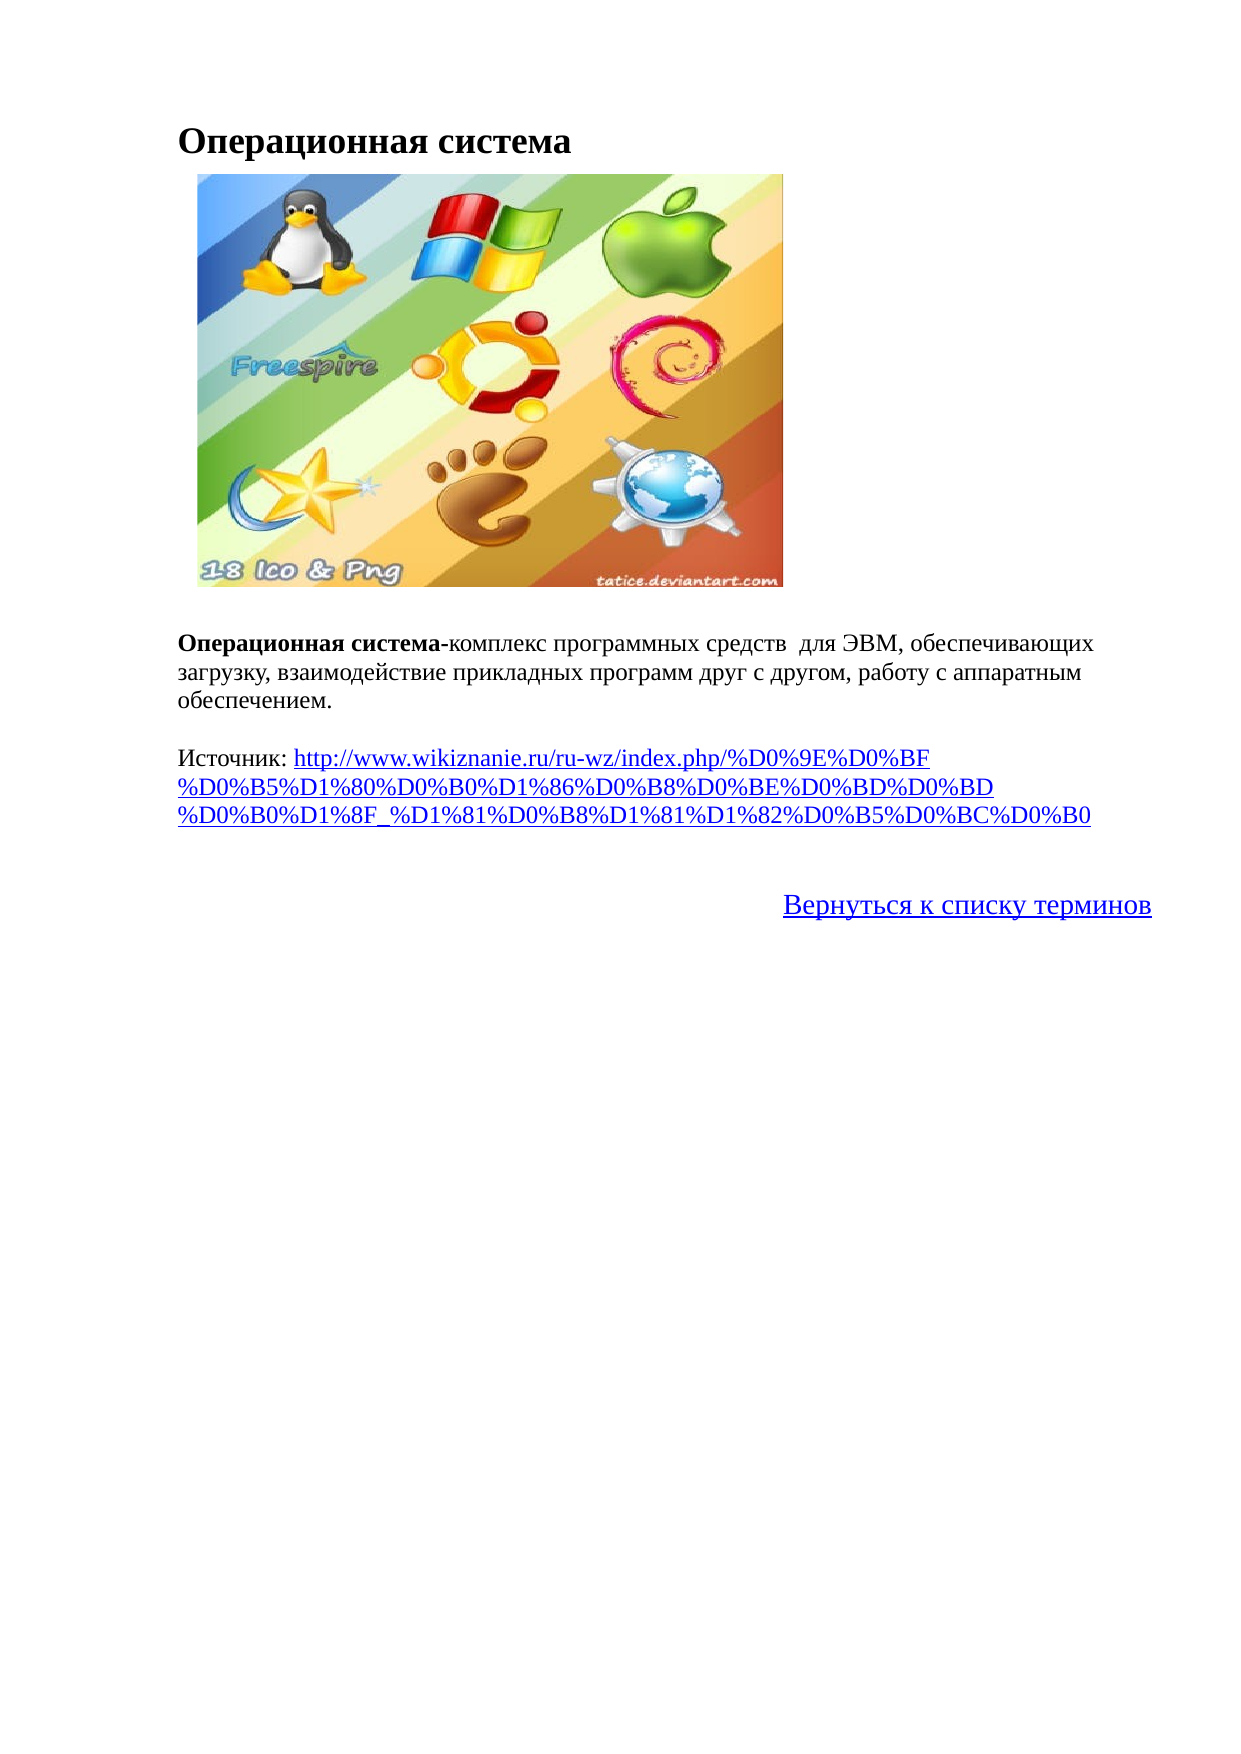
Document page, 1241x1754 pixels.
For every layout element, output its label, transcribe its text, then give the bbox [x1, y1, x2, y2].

text Источник: http://www.wikiznanie.ru/ru-wz/index.php/%D0%9E%D0%BF%D0%B5%D1%80%D0%B0%D1%86%D0%B8%D0%BE%D0%BD%D0%BD%D0%B0%D1%8F_%D1%81%D0%B8%D1%81%D1%82%D0%B5%D0%BC%D0%B0 [177, 743, 1152, 829]
subtitle Операционная система [177, 118, 1152, 161]
text Вернуться к списку терминов [177, 887, 1152, 920]
text Операционная система-комплекс программных средств для ЭВМ, обеспечивающих загрузку, взаимодействие прикладных программ друг с другом, работу с аппаратным обеспечением. [177, 628, 1152, 714]
picture [197, 174, 784, 587]
